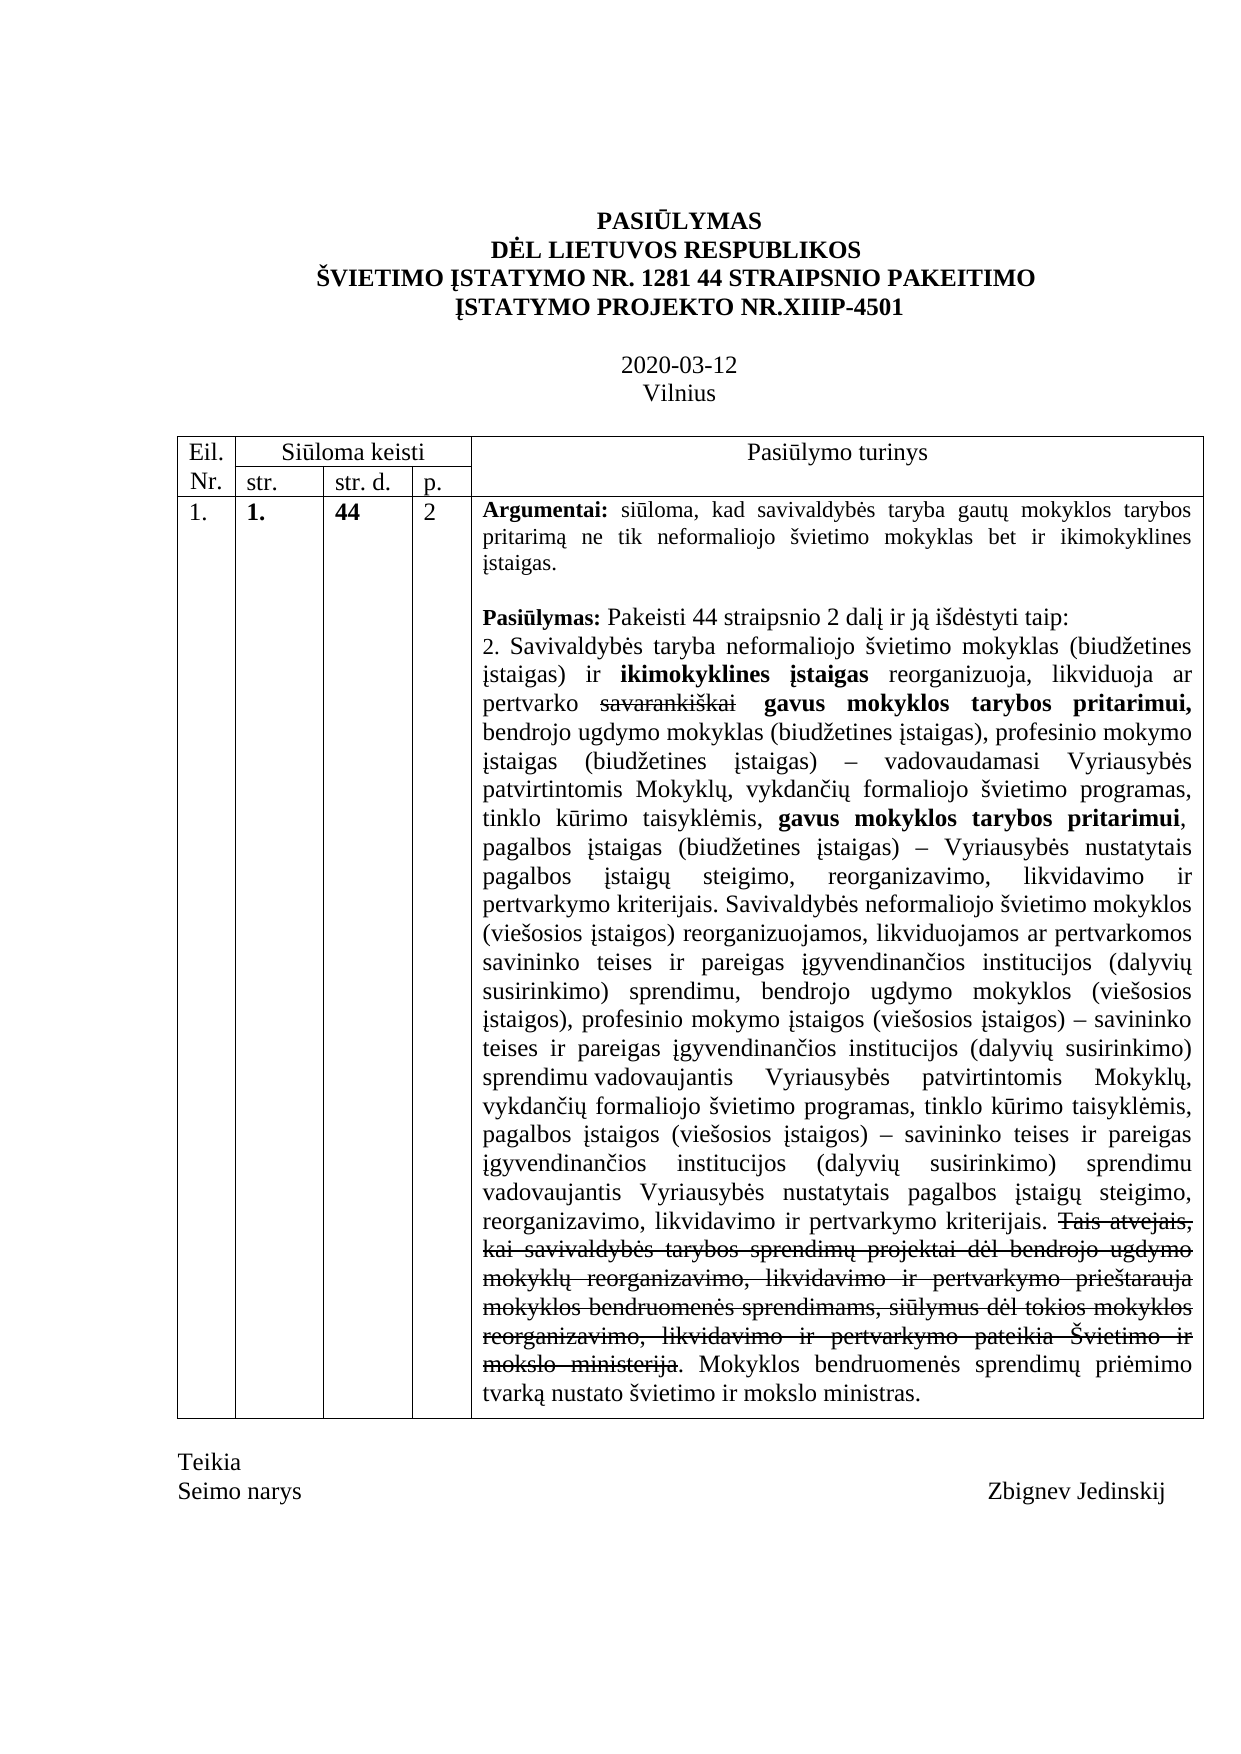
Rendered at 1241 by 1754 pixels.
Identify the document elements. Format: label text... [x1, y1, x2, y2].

table_header Pasiūlymo turinys [472, 437, 1203, 496]
text ĮSTATYMO PROJEKTO NR.XIIIP-4501 [177, 292, 1181, 321]
table_cell 44 [324, 497, 412, 1417]
table_cell 1. [236, 497, 323, 1417]
table_cell str. d. [324, 467, 412, 496]
table_cell str. [236, 467, 323, 496]
text Seimo narys Zbignev Jedinskij [177, 1476, 1181, 1505]
text Teikia [177, 1447, 1181, 1476]
table_cell 2 [413, 497, 471, 1417]
table_header Siūloma keisti [236, 437, 471, 466]
text PASIŪLYMAS [177, 206, 1181, 235]
text DĖL LIETUVOS RESPUBLIKOS [177, 235, 1181, 263]
table_cell p. [413, 467, 471, 496]
text Vilnius [177, 378, 1181, 407]
table_cell Argumentai: siūloma, kad savivaldybės taryba gautų mokyklos tarybos pritarimą ne tik neformaliojo švietimo mokyklas bet ir ikimokyklines įstaigas. Pasiūlymas: Pakeisti 44 straipsnio 2 dalį ir ją išdėstyti taip: 2. Savivaldybės taryba neformaliojo švietimo mokyklas (biudžetines įstaigas) ir ikimokyklines įstaigas reorganizuoja, likviduoja ar pertvarko savarankiškai gavus mokyklos tarybos pritarimui, bendrojo ugdymo mokyklas (biudžetines įstaigas), profesinio mokymo įstaigas (biudžetines įstaigas) – vadovaudamasi Vyriausybės patvirtintomis Mokyklų, vykdančių formaliojo švietimo programas, tinklo kūrimo taisyklėmis, gavus mokyklos tarybos pritarimui, pagalbos įstaigas (biudžetines įstaigas) – Vyriausybės nustatytais pagalbos įstaigų steigimo, reorganizavimo, likvidavimo ir pertvarkymo kriterijais. Savivaldybės neformaliojo švietimo mokyklos (viešosios įstaigos) reorganizuojamos, likviduojamos ar pertvarkomos savininko teises ir pareigas įgyvendinančios institucijos (dalyvių susirinkimo) sprendimu, bendrojo ugdymo mokyklos (viešosios įstaigos), profesinio mokymo įstaigos (viešosios įstaigos) – savininko teises ir pareigas įgyvendinančios institucijos (dalyvių susirinkimo) sprendimu vadovaujantis Vyriausybės patvirtintomis Mokyklų, vykdančių formaliojo švietimo programas, tinklo kūrimo taisyklėmis, pagalbos įstaigos (viešosios įstaigos) – savininko teises ir pareigas įgyvendinančios institucijos (dalyvių susirinkimo) sprendimu vadovaujantis Vyriausybės nustatytais pagalbos įstaigų steigimo, reorganizavimo, likvidavimo ir pertvarkymo kriterijais. Tais atvejais, kai savivaldybės tarybos sprendimų projektai dėl bendrojo ugdymo mokyklų reorganizavimo, likvidavimo ir pertvarkymo prieštarauja mokyklos bendruomenės sprendimams, siūlymus dėl tokios mokyklos reorganizavimo, likvidavimo ir pertvarkymo pateikia Švietimo ir mokslo ministerija. Mokyklos bendruomenės sprendimų priėmimo tvarką nustato švietimo ir mokslo ministras. [472, 497, 1203, 1417]
table_header Eil. Nr. [178, 437, 235, 496]
text 2020-03-12 [177, 350, 1181, 378]
table_cell 1. [178, 497, 235, 1417]
text ŠVIETIMO ĮSTATYMO NR. 1281 44 STRAIPSNIO PAKEITIMO [177, 263, 1181, 292]
